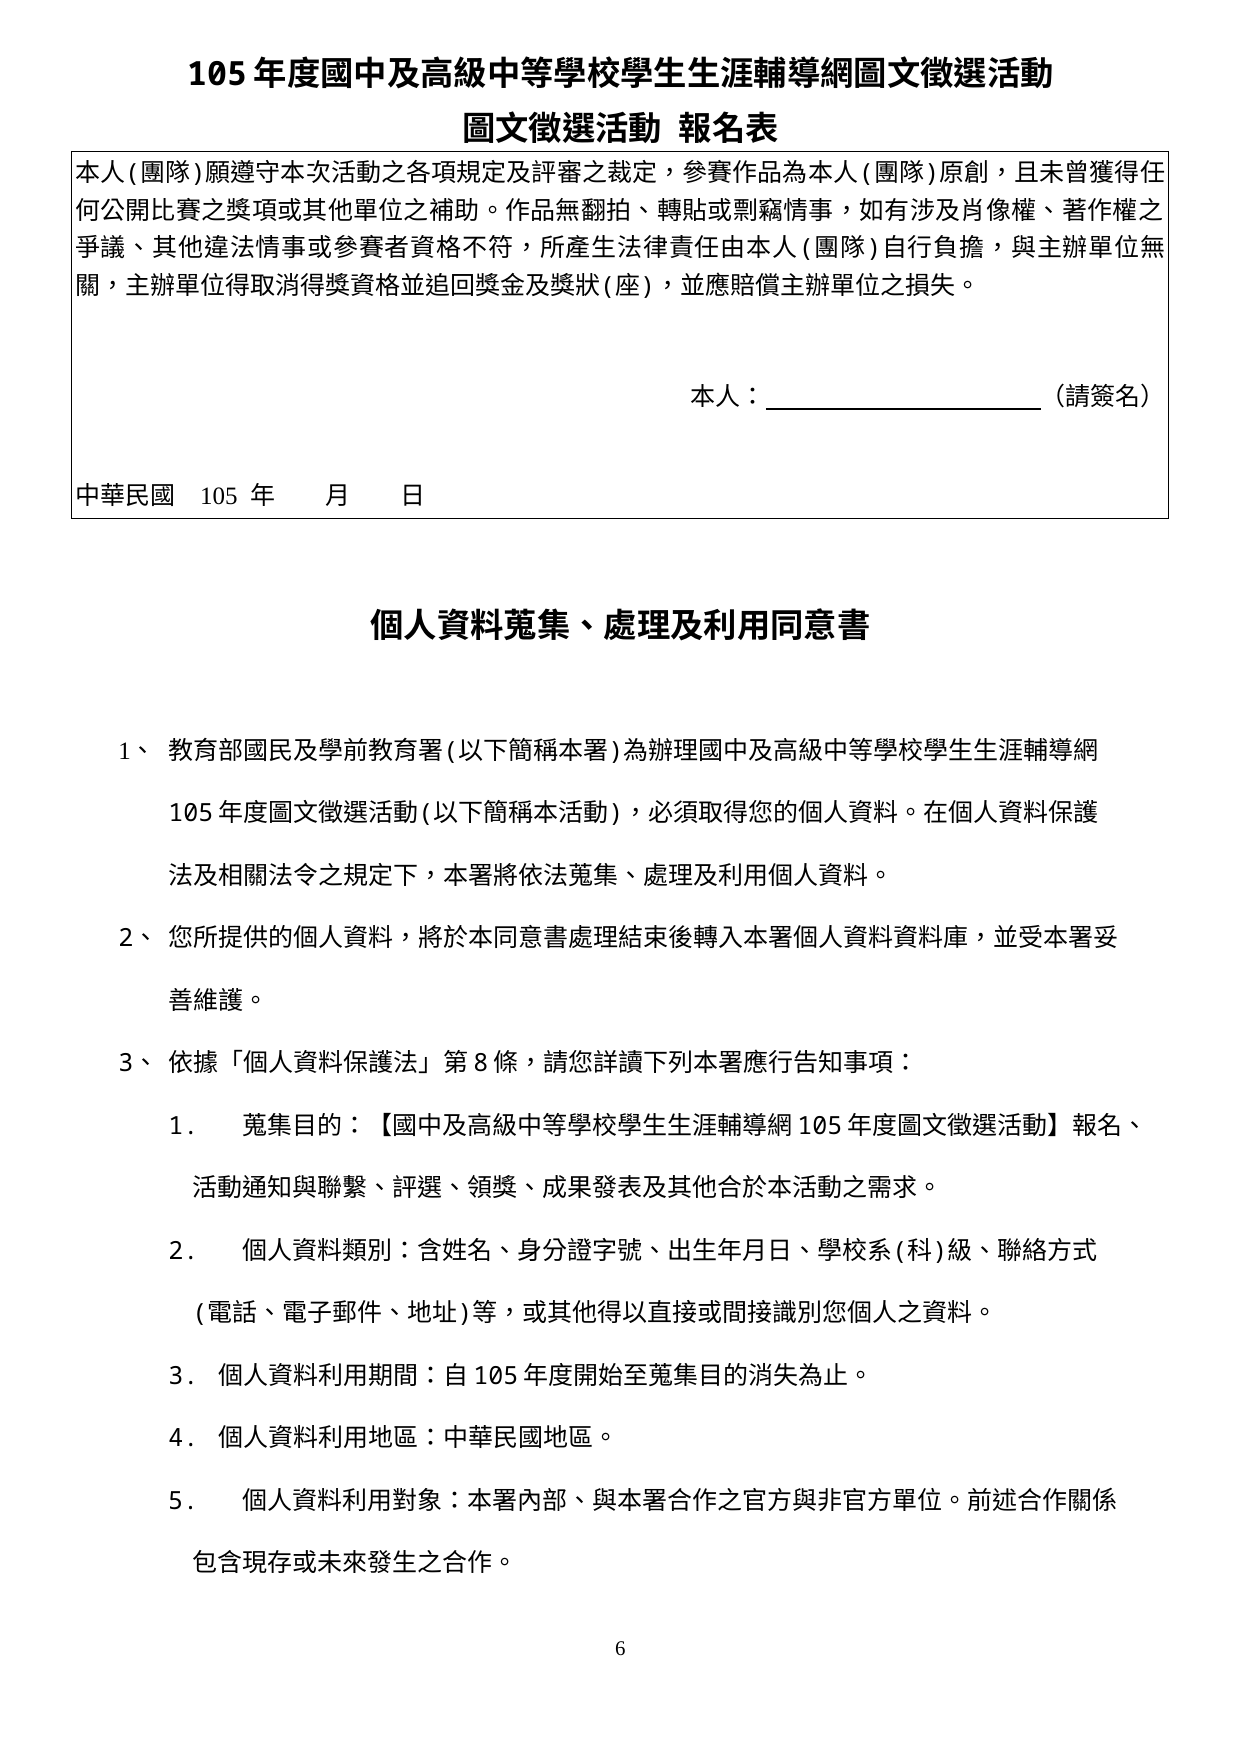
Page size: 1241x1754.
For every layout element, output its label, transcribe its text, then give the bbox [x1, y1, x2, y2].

list 蒐集目的：【國中及高級中等學校學生生涯輔導網105年度圖文徵選活動】報名、活動通知與聯繫、評選、領獎、成果發表及其他合於本活動之需求。 [168, 1082, 1122, 1207]
text 個人資料蒐集、處理及利用同意書 [118, 582, 1122, 644]
list 個人資料利用期間：自105年度開始至蒐集目的消失為止。 [168, 1332, 1122, 1394]
list 個人資料利用對象：本署內部、與本署合作之官方與非官方單位。前述合作關係包含現存或未來發生之合作。 [168, 1457, 1122, 1582]
list 個人資料類別：含姓名、身分證字號、出生年月日、學校系(科)級、聯絡方式(電話、電子郵件、地址)等，或其他得以直接或間接識別您個人之資料。 [168, 1207, 1122, 1332]
list 個人資料利用地區：中華民國地區。 [168, 1394, 1122, 1457]
table_header 105年度國中及高級中等學校學生生涯輔導網圖文徵選活動 圖文徵選活動 報名表 [72, 43, 1168, 151]
list 教育部國民及學前教育署(以下簡稱本署)為辦理國中及高級中等學校學生生涯輔導網105年度圖文徵選活動(以下簡稱本活動)，必須取得您的個人資料。在個人資料保護法及相關法令之規定下，本署將依法蒐集、處理及利用個人資料。 [118, 707, 1122, 894]
list 您所提供的個人資料，將於本同意書處理結束後轉入本署個人資料資料庫，並受本署妥善維護。 [118, 894, 1122, 1019]
table_cell 本人(團隊)願遵守本次活動之各項規定及評審之裁定，參賽作品為本人(團隊)原創，且未曾獲得任何公開比賽之獎項或其他單位之補助。作品無翻拍、轉貼或剽竊情事，如有涉及肖像權、著作權之爭議、其他違法情事或參賽者資格不符，所產生法律責任由本人(團隊)自行負擔，與主辦單位無關，主辦單位得取消得獎資格並追回獎金及獎狀(座)，並應賠償主辦單位之損失。 本人： （請簽名） 中華民國 105 年 月 日 [72, 152, 1168, 518]
list 依據「個人資料保護法」第8條，請您詳讀下列本署應行告知事項： [118, 1019, 1122, 1082]
